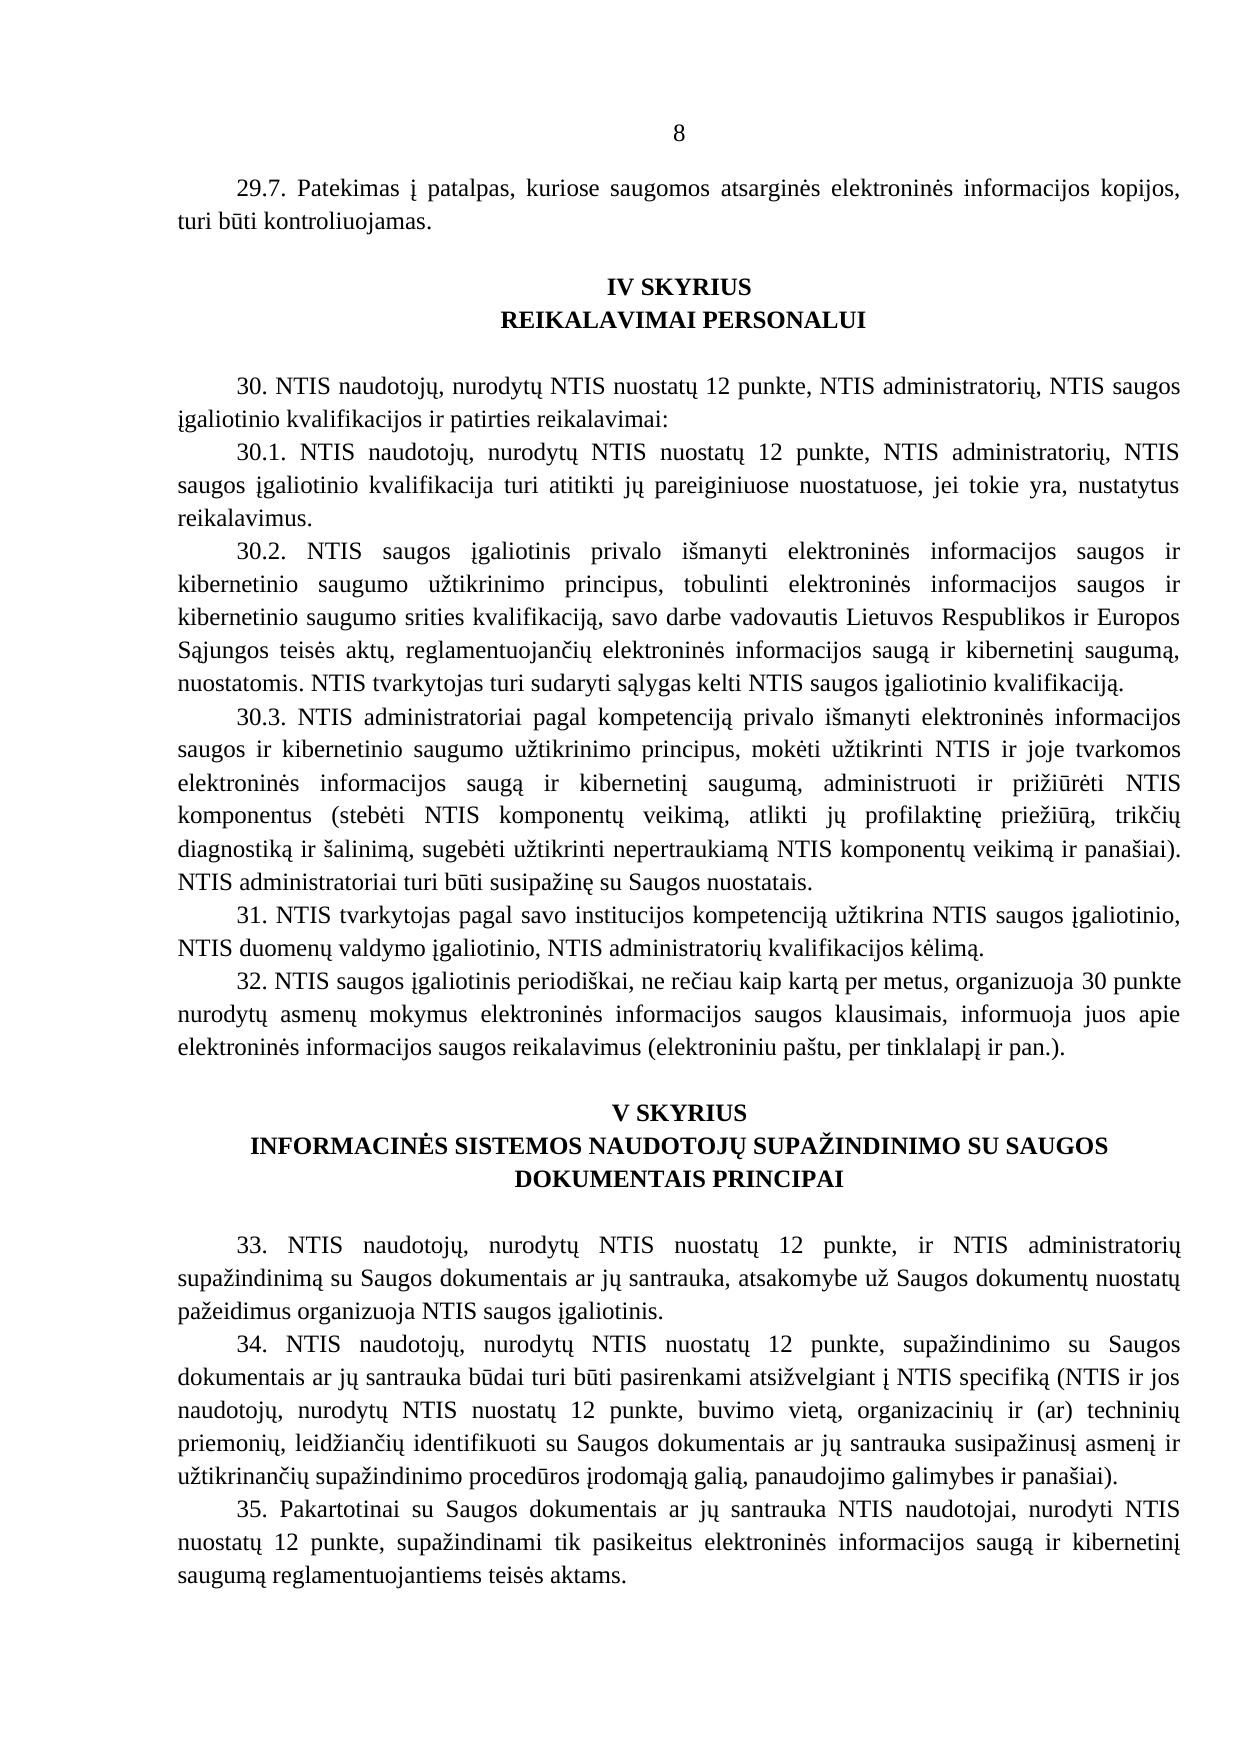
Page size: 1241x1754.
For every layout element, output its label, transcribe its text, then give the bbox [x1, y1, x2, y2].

text INFORMACINĖS SISTEMOS NAUDOTOJŲ SUPAŽINDINIMO SU SAUGOS DOKUMENTAIS PRINCIPAI [177, 1131, 1181, 1193]
text 30. NTIS naudotojų, nurodytų NTIS nuostatų 12 punkte, NTIS administratorių, NTIS saugos įgaliotinio kvalifikacijos ir patirties reikalavimai: [177, 371, 1181, 433]
text 30.2. NTIS saugos įgaliotinis privalo išmanyti elektroninės informacijos saugos ir kibernetinio saugumo užtikrinimo principus, tobulinti elektroninės informacijos saugos ir kibernetinio saugumo srities kvalifikaciją, savo darbe vadovautis Lietuvos Respublikos ir Europos Sąjungos teisės aktų, reglamentuojančių elektroninės informacijos saugą ir kibernetinį saugumą, nuostatomis. NTIS tvarkytojas turi sudaryti sąlygas kelti NTIS saugos įgaliotinio kvalifikaciją. [177, 536, 1181, 697]
text V SKYRIUS [177, 1098, 1181, 1127]
text 33. NTIS naudotojų, nurodytų NTIS nuostatų 12 punkte, ir NTIS administratorių supažindinimą su Saugos dokumentais ar jų santrauka, atsakomybe už Saugos dokumentų nuostatų pažeidimus organizuoja NTIS saugos įgaliotinis. [177, 1230, 1181, 1325]
text 35. Pakartotinai su Saugos dokumentais ar jų santrauka NTIS naudotojai, nurodyti NTIS nuostatų 12 punkte, supažindinami tik pasikeitus elektroninės informacijos saugą ir kibernetinį saugumą reglamentuojantiems teisės aktams. [177, 1494, 1181, 1589]
text 29.7. Patekimas į patalpas, kuriose saugomos atsarginės elektroninės informacijos kopijos, turi būti kontroliuojamas. [177, 173, 1181, 235]
text REIKALAVIMAI PERSONALUI [215, 305, 1152, 334]
text 30.3. NTIS administratoriai pagal kompetenciją privalo išmanyti elektroninės informacijos saugos ir kibernetinio saugumo užtikrinimo principus, mokėti užtikrinti NTIS ir joje tvarkomos elektroninės informacijos saugą ir kibernetinį saugumą, administruoti ir prižiūrėti NTIS komponentus (stebėti NTIS komponentų veikimą, atlikti jų profilaktinę priežiūrą, trikčių diagnostiką ir šalinimą, sugebėti užtikrinti nepertraukiamą NTIS komponentų veikimą ir panašiai). NTIS administratoriai turi būti susipažinę su Saugos nuostatais. [177, 702, 1181, 895]
text 30.1. NTIS naudotojų, nurodytų NTIS nuostatų 12 punkte, NTIS administratorių, NTIS saugos įgaliotinio kvalifikacija turi atitikti jų pareiginiuose nuostatuose, jei tokie yra, nustatytus reikalavimus. [177, 437, 1181, 532]
text 32. NTIS saugos įgaliotinis periodiškai, ne rečiau kaip kartą per metus, organizuoja 30 punkte nurodytų asmenų mokymus elektroninės informacijos saugos klausimais, informuoja juos apie elektroninės informacijos saugos reikalavimus (elektroniniu paštu, per tinklalapį ir pan.). [177, 966, 1181, 1061]
text IV SKYRIUS [177, 272, 1181, 301]
text 31. NTIS tvarkytojas pagal savo institucijos kompetenciją užtikrina NTIS saugos įgaliotinio, NTIS duomenų valdymo įgaliotinio, NTIS administratorių kvalifikacijos kėlimą. [177, 900, 1181, 961]
text 34. NTIS naudotojų, nurodytų NTIS nuostatų 12 punkte, supažindinimo su Saugos dokumentais ar jų santrauka būdai turi būti pasirenkami atsižvelgiant į NTIS specifiką (NTIS ir jos naudotojų, nurodytų NTIS nuostatų 12 punkte, buvimo vietą, organizacinių ir (ar) techninių priemonių, leidžiančių identifikuoti su Saugos dokumentais ar jų santrauka susipažinusį asmenį ir užtikrinančių supažindinimo procedūros įrodomąją galią, panaudojimo galimybes ir panašiai). [177, 1329, 1181, 1490]
